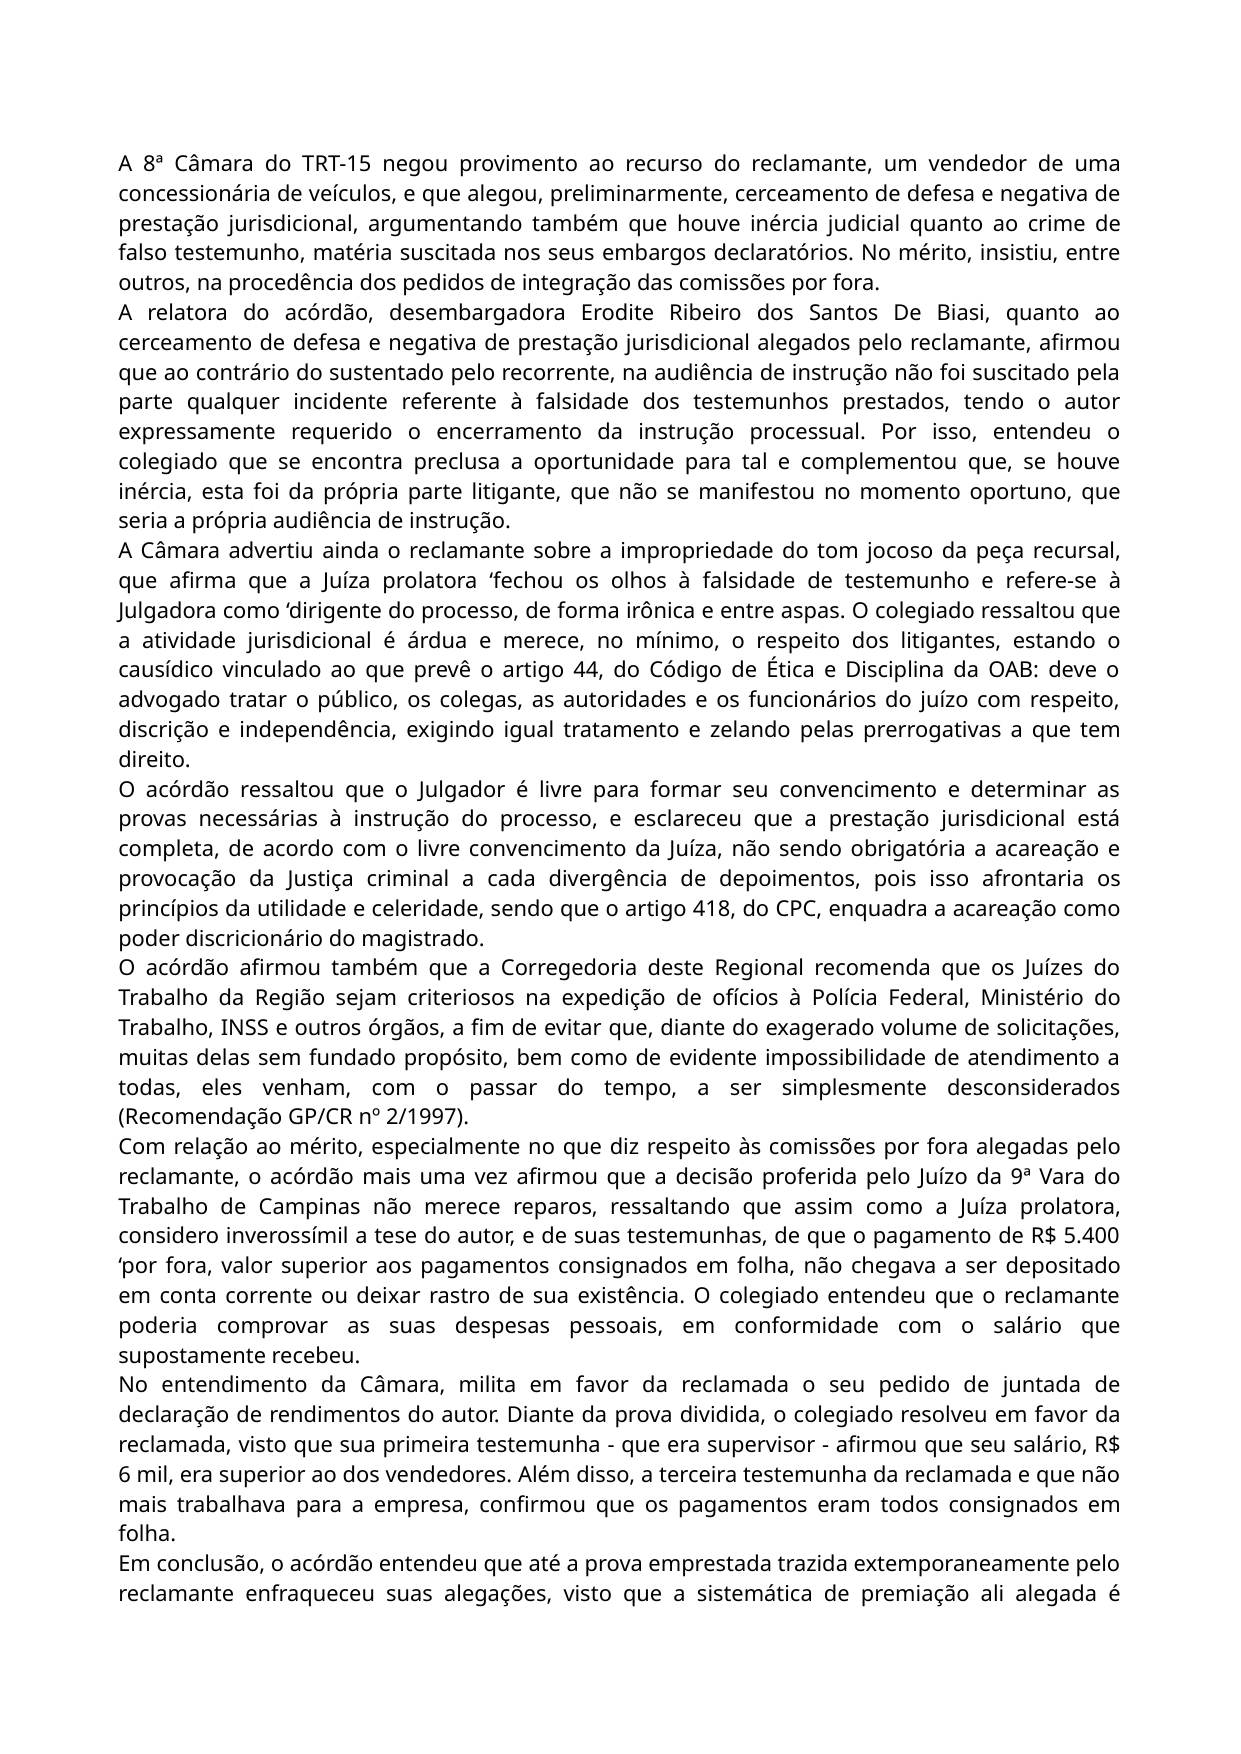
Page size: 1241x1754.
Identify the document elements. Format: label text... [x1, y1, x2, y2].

text O acórdão afirmou também que a Corregedoria deste Regional recomenda que os Juízes do Trabalho da Região sejam criteriosos na expedição de ofícios à Polícia Federal, Ministério do Trabalho, INSS e outros órgãos, a fim de evitar que, diante do exagerado volume de solicitações, muitas delas sem fundado propósito, bem como de evidente impossibilidade de atendimento a todas, eles venham, com o passar do tempo, a ser simplesmente desconsiderados (Recomendação GP/CR nº 2/1997). [118, 952, 1122, 1131]
text No entendimento da Câmara, milita em favor da reclamada o seu pedido de juntada de declaração de rendimentos do autor. Diante da prova dividida, o colegiado resolveu em favor da reclamada, visto que sua primeira testemunha - que era supervisor - afirmou que seu salário, R$ 6 mil, era superior ao dos vendedores. Além disso, a terceira testemunha da reclamada e que não mais trabalhava para a empresa, confirmou que os pagamentos eram todos consignados em folha. [118, 1369, 1122, 1548]
text A relatora do acórdão, desembargadora Erodite Ribeiro dos Santos De Biasi, quanto ao cerceamento de defesa e negativa de prestação jurisdicional alegados pelo reclamante, afirmou que ao contrário do sustentado pelo recorrente, na audiência de instrução não foi suscitado pela parte qualquer incidente referente à falsidade dos testemunhos prestados, tendo o autor expressamente requerido o encerramento da instrução processual. Por isso, entendeu o colegiado que se encontra preclusa a oportunidade para tal e complementou que, se houve inércia, esta foi da própria parte litigante, que não se manifestou no momento oportuno, que seria a própria audiência de instrução. [118, 297, 1122, 535]
text O acórdão ressaltou que o Julgador é livre para formar seu convencimento e determinar as provas necessárias à instrução do processo, e esclareceu que a prestação jurisdicional está completa, de acordo com o livre convencimento da Juíza, não sendo obrigatória a acareação e provocação da Justiça criminal a cada divergência de depoimentos, pois isso afrontaria os princípios da utilidade e celeridade, sendo que o artigo 418, do CPC, enquadra a acareação como poder discricionário do magistrado. [118, 773, 1122, 952]
text Com relação ao mérito, especialmente no que diz respeito às comissões por fora alegadas pelo reclamante, o acórdão mais uma vez afirmou que a decisão proferida pelo Juízo da 9ª Vara do Trabalho de Campinas não merece reparos, ressaltando que assim como a Juíza prolatora, considero inverossímil a tese do autor, e de suas testemunhas, de que o pagamento de R$ 5.400 ‘por fora, valor superior aos pagamentos consignados em folha, não chegava a ser depositado em conta corrente ou deixar rastro de sua existência. O colegiado entendeu que o reclamante poderia comprovar as suas despesas pessoais, em conformidade com o salário que supostamente recebeu. [118, 1131, 1122, 1369]
text A Câmara advertiu ainda o reclamante sobre a impropriedade do tom jocoso da peça recursal, que afirma que a Juíza prolatora ‘fechou os olhos à falsidade de testemunho e refere-se à Julgadora como ‘dirigente do processo, de forma irônica e entre aspas. O colegiado ressaltou que a atividade jurisdicional é árdua e merece, no mínimo, o respeito dos litigantes, estando o causídico vinculado ao que prevê o artigo 44, do Código de Ética e Disciplina da OAB: deve o advogado tratar o público, os colegas, as autoridades e os funcionários do juízo com respeito, discrição e independência, exigindo igual tratamento e zelando pelas prerrogativas a que tem direito. [118, 535, 1122, 773]
text A 8ª Câmara do TRT-15 negou provimento ao recurso do reclamante, um vendedor de uma concessionária de veículos, e que alegou, preliminarmente, cerceamento de defesa e negativa de prestação jurisdicional, argumentando também que houve inércia judicial quanto ao crime de falso testemunho, matéria suscitada nos seus embargos declaratórios. No mérito, insistiu, entre outros, na procedência dos pedidos de integração das comissões por fora. [118, 148, 1122, 297]
text Em conclusão, o acórdão entendeu que até a prova emprestada trazida extemporaneamente pelo reclamante enfraqueceu suas alegações, visto que a sistemática de premiação ali alegada é [118, 1548, 1122, 1608]
